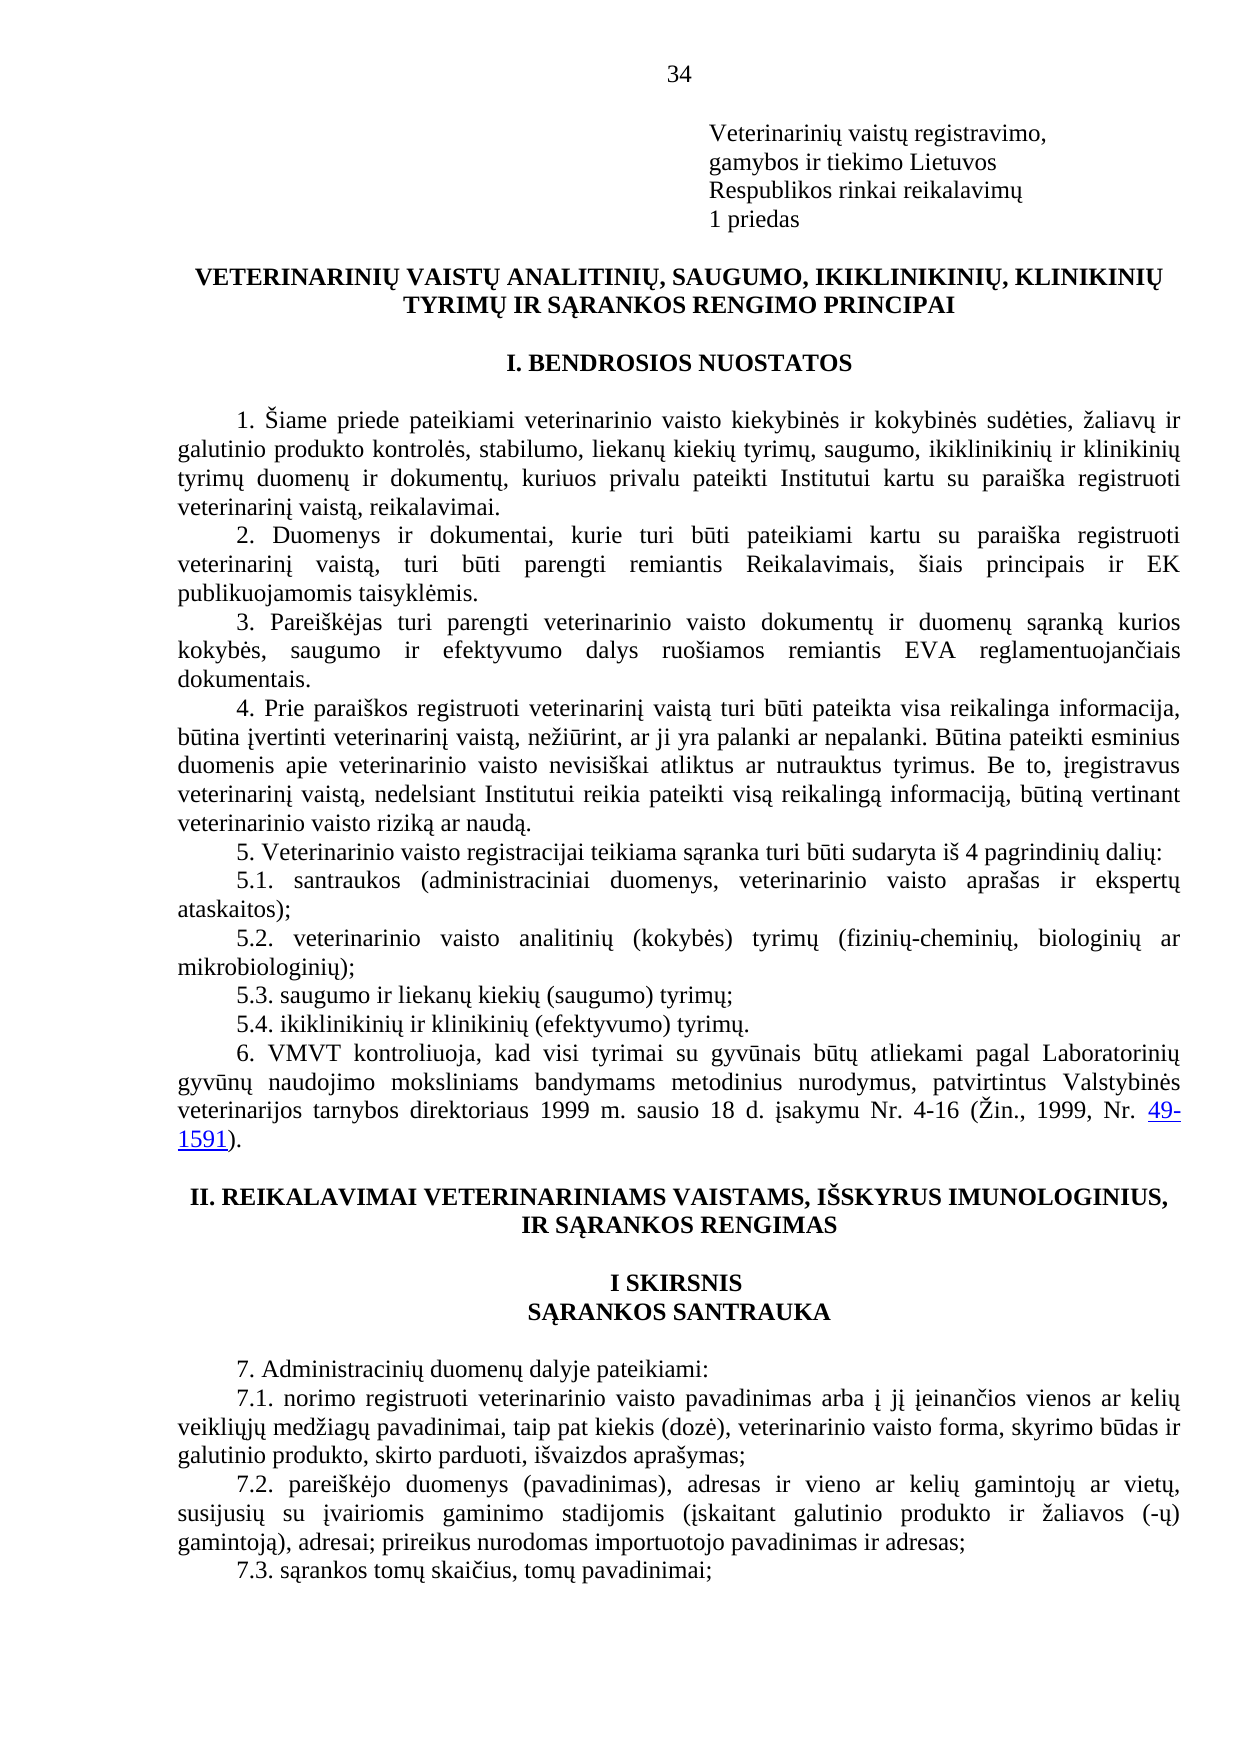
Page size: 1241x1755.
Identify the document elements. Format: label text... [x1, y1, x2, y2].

text 7. Administracinių duomenų dalyje pateikiami: [177, 1354, 1181, 1383]
text 5.1. santraukos (administraciniai duomenys, veterinarinio vaisto aprašas ir ekspertų ataskaitos); [177, 866, 1181, 923]
text 5.3. saugumo ir liekanų kiekių (saugumo) tyrimų; [177, 981, 1181, 1009]
text Veterinarinių vaistų registravimo, [709, 118, 1181, 147]
text 7.1. norimo registruoti veterinarinio vaisto pavadinimas arba į jį įeinančios vienos ar kelių veikliųjų medžiagų pavadinimai, taip pat kiekis (dozė), veterinarinio vaisto forma, skyrimo būdas ir galutinio produkto, skirto parduoti, išvaizdos aprašymas; [177, 1383, 1181, 1469]
text 2. Duomenys ir dokumentai, kurie turi būti pateikiami kartu su paraiška registruoti veterinarinį vaistą, turi būti parengti remiantis Reikalavimais, šiais principais ir EK publikuojamomis taisyklėmis. [177, 521, 1181, 607]
text 5.2. veterinarinio vaisto analitinių (kokybės) tyrimų (fizinių-cheminių, biologinių ar mikrobiologinių); [177, 923, 1181, 981]
text 7.3. sąrankos tomų skaičius, tomų pavadinimai; [177, 1556, 1181, 1584]
text 1. Šiame priede pateikiami veterinarinio vaisto kiekybinės ir kokybinės sudėties, žaliavų ir galutinio produkto kontrolės, stabilumo, liekanų kiekių tyrimų, saugumo, ikiklinikinių ir klinikinių tyrimų duomenų ir dokumentų, kuriuos privalu pateikti Institutui kartu su paraiška registruoti veterinarinį vaistą, reikalavimai. [177, 406, 1181, 521]
text 4. Prie paraiškos registruoti veterinarinį vaistą turi būti pateikta visa reikalinga informacija, būtina įvertinti veterinarinį vaistą, nežiūrint, ar ji yra palanki ar nepalanki. Būtina pateikti esminius duomenis apie veterinarinio vaisto nevisiškai atliktus ar nutrauktus tyrimus. Be to, įregistravus veterinarinį vaistą, nedelsiant Institutui reikia pateikti visą reikalingą informaciją, būtiną vertinant veterinarinio vaisto riziką ar naudą. [177, 693, 1181, 837]
text I SKIRSNIS [177, 1268, 1181, 1297]
text 6. VMVT kontroliuoja, kad visi tyrimai su gyvūnais būtų atliekami pagal Laboratorinių gyvūnų naudojimo moksliniams bandymams metodinius nurodymus, patvirtintus Valstybinės veterinarijos tarnybos direktoriaus 1999 m. sausio 18 d. įsakymu Nr. 4-16 (Žin., 1999, Nr. 49-1591). [177, 1038, 1181, 1153]
text Respublikos rinkai reikalavimų [177, 176, 1181, 204]
text SĄRANKOS SANTRAUKA [177, 1297, 1181, 1326]
text 5.4. ikiklinikinių ir klinikinių (efektyvumo) tyrimų. [177, 1009, 1181, 1038]
text 1 priedas [177, 204, 1181, 233]
text I. BENDROSIOS NUOSTATOS [177, 348, 1181, 377]
text gamybos ir tiekimo Lietuvos [177, 147, 1181, 176]
text 7.2. pareiškėjo duomenys (pavadinimas), adresas ir vieno ar kelių gamintojų ar vietų, susijusių su įvairiomis gaminimo stadijomis (įskaitant galutinio produkto ir žaliavos (-ų) gamintoją), adresai; prireikus nurodomas importuotojo pavadinimas ir adresas; [177, 1469, 1181, 1556]
text VETERINARINIŲ VAISTŲ ANALITINIŲ, SAUGUMO, IKIKLINIKINIŲ, KLINIKINIŲ TYRIMŲ IR SĄRANKOS RENGIMO PRINCIPAI [177, 262, 1181, 319]
text 3. Pareiškėjas turi parengti veterinarinio vaisto dokumentų ir duomenų sąranką kurios kokybės, saugumo ir efektyvumo dalys ruošiamos remiantis EVA reglamentuojančiais dokumentais. [177, 607, 1181, 693]
text 5. Veterinarinio vaisto registracijai teikiama sąranka turi būti sudaryta iš 4 pagrindinių dalių: [177, 837, 1181, 866]
text II. REIKALAVIMAI VETERINARINIAMS VAISTAMS, IŠSKYRUS IMUNOLOGINIUS, IR SĄRANKOS RENGIMAS [177, 1182, 1181, 1239]
